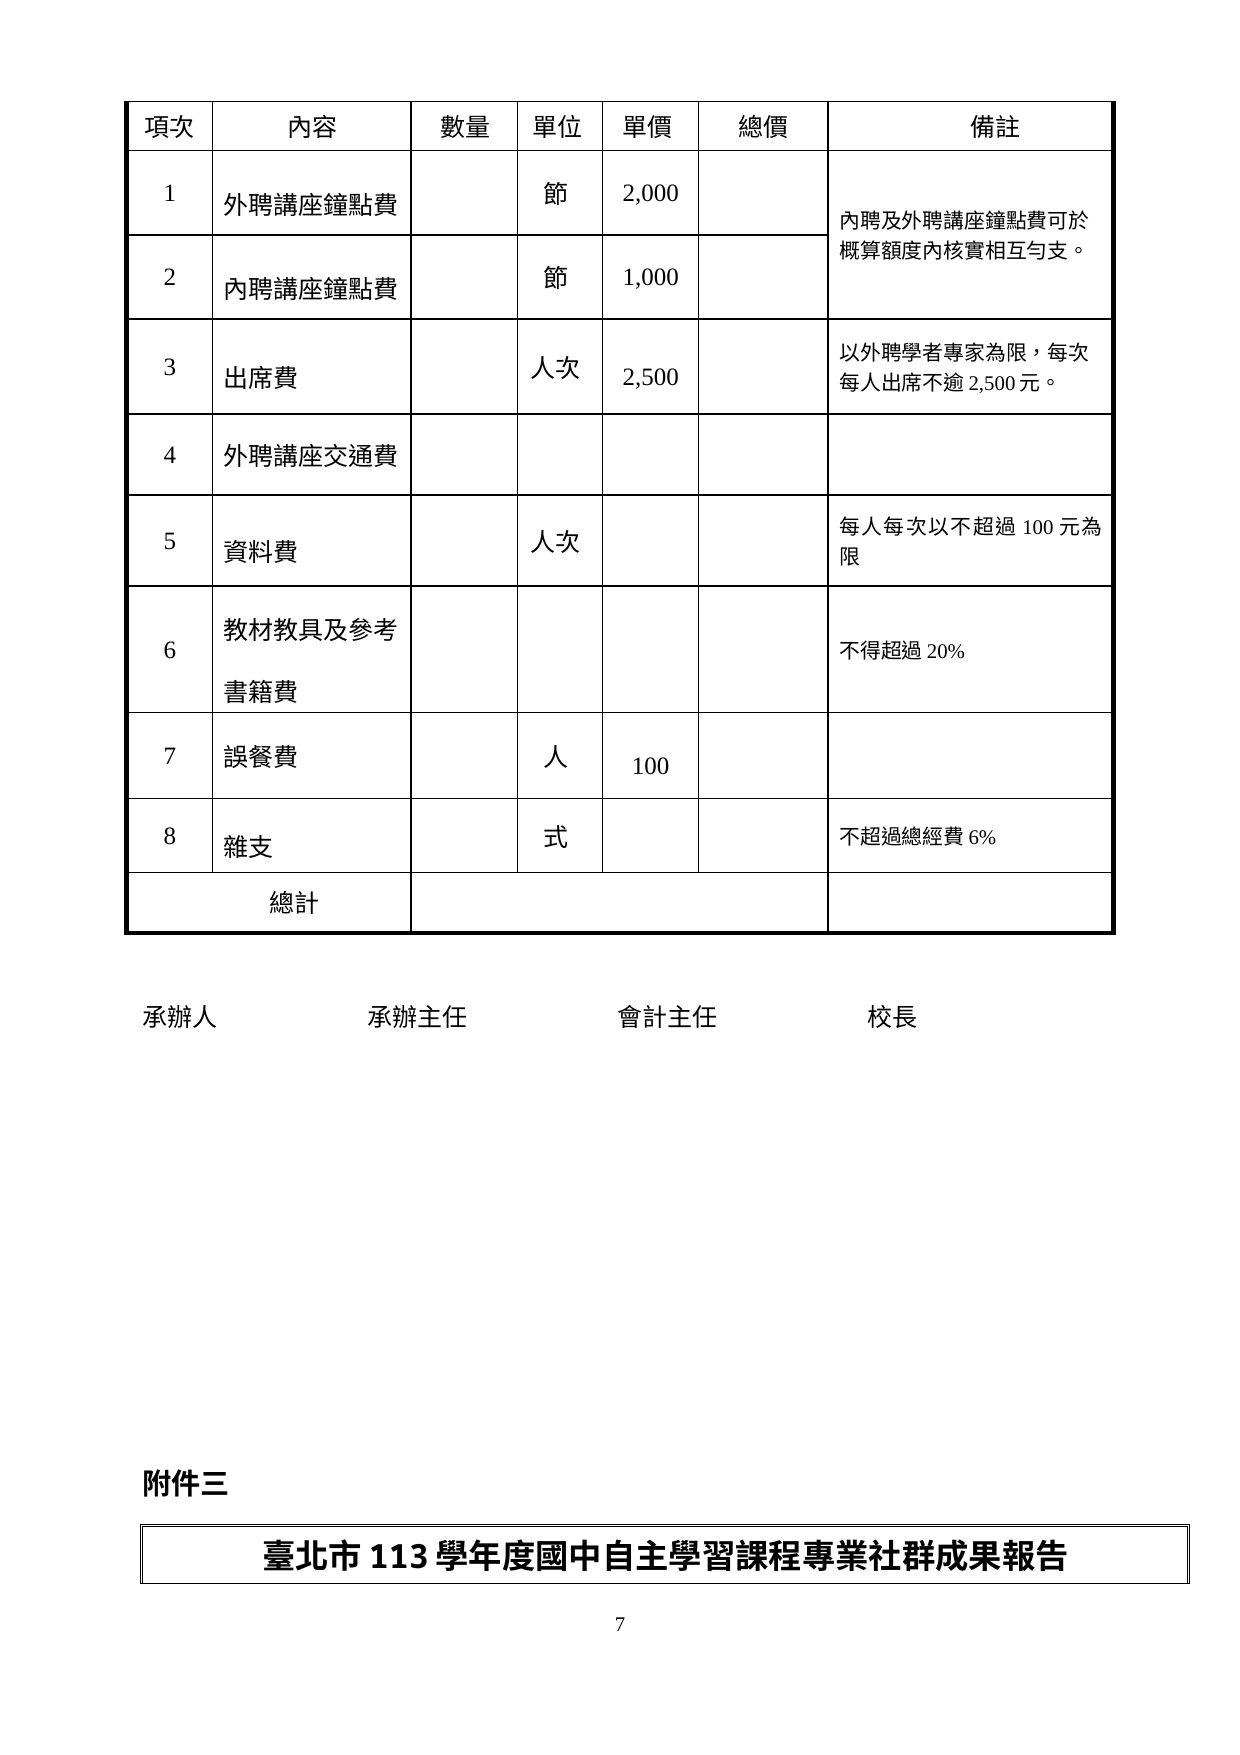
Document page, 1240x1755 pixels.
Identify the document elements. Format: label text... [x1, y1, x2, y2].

table_cell 6 [129, 587, 212, 712]
table_cell 總計 [129, 873, 410, 931]
table_cell 人次 [518, 496, 602, 585]
table_cell [699, 587, 827, 712]
table_cell 節 [518, 151, 602, 234]
table_cell 1 [129, 151, 212, 234]
table_cell 出席費 [213, 320, 410, 413]
table_cell [699, 496, 827, 585]
table_cell [412, 713, 517, 797]
table_cell 節 [518, 236, 602, 318]
table_cell 7 [129, 713, 212, 797]
table_cell 2 [129, 236, 212, 318]
table_cell 外聘講座鐘點費 [213, 151, 410, 234]
table_cell [412, 151, 517, 234]
table_cell 項次 [129, 102, 212, 150]
table_cell 不得超過20% [829, 587, 1111, 712]
table_cell [699, 236, 827, 318]
table_cell [699, 320, 827, 413]
table_cell [699, 415, 827, 494]
table_cell [518, 587, 602, 712]
table_cell 內聘講座鐘點費 [213, 236, 410, 318]
table_cell 總價 [699, 102, 827, 150]
table_cell 人 [518, 713, 602, 797]
table_cell [603, 415, 698, 494]
table_cell 單位 [518, 102, 602, 150]
table_cell 備註 [829, 102, 1111, 150]
table_cell 2,000 [603, 151, 698, 234]
table_cell 1,000 [603, 236, 698, 318]
table_cell 數量 [412, 102, 517, 150]
table_cell [412, 496, 517, 585]
table_cell [412, 873, 827, 931]
table_cell [412, 236, 517, 318]
table_cell 雜支 [213, 799, 410, 872]
table_cell [412, 587, 517, 712]
table_cell [699, 713, 827, 797]
table_cell 每人每次以不超過100元為限 [829, 496, 1111, 585]
table_cell [829, 873, 1111, 931]
table_cell 誤餐費 [213, 713, 410, 797]
table_cell [603, 799, 698, 872]
table_cell [603, 496, 698, 585]
table_cell [603, 587, 698, 712]
text 承辦人 承辦主任 會計主任 校長 [142, 998, 1098, 1034]
table_cell 式 [518, 799, 602, 872]
table_cell 內聘及外聘講座鐘點費可於概算額度內核實相互勻支。 [829, 151, 1111, 318]
table_cell 100 [603, 713, 698, 797]
table_cell 教材教具及參考書籍費 [213, 587, 410, 712]
table_cell 8 [129, 799, 212, 872]
table_cell 5 [129, 496, 212, 585]
table_cell 以外聘學者專家為限，每次每人出席不逾2,500元。 [829, 320, 1111, 413]
table_cell 4 [129, 415, 212, 494]
table_cell 單價 [603, 102, 698, 150]
table_cell [699, 799, 827, 872]
table_cell [412, 415, 517, 494]
table_cell 內容 [213, 102, 410, 150]
table_cell 2,500 [603, 320, 698, 413]
table_cell 外聘講座交通費 [213, 415, 410, 494]
text 附件三 [142, 1461, 1098, 1503]
table_cell [412, 320, 517, 413]
table_cell [412, 799, 517, 872]
table_cell 不超過總經費6% [829, 799, 1111, 872]
table_cell [829, 415, 1111, 494]
table_cell [829, 713, 1111, 797]
table_header 臺北市113學年度國中自主學習課程專業社群成果報告 [143, 1527, 1187, 1583]
table_cell [518, 415, 602, 494]
table_cell [699, 151, 827, 234]
table_cell 3 [129, 320, 212, 413]
table_cell 人次 [518, 320, 602, 413]
table_cell 資料費 [213, 496, 410, 585]
